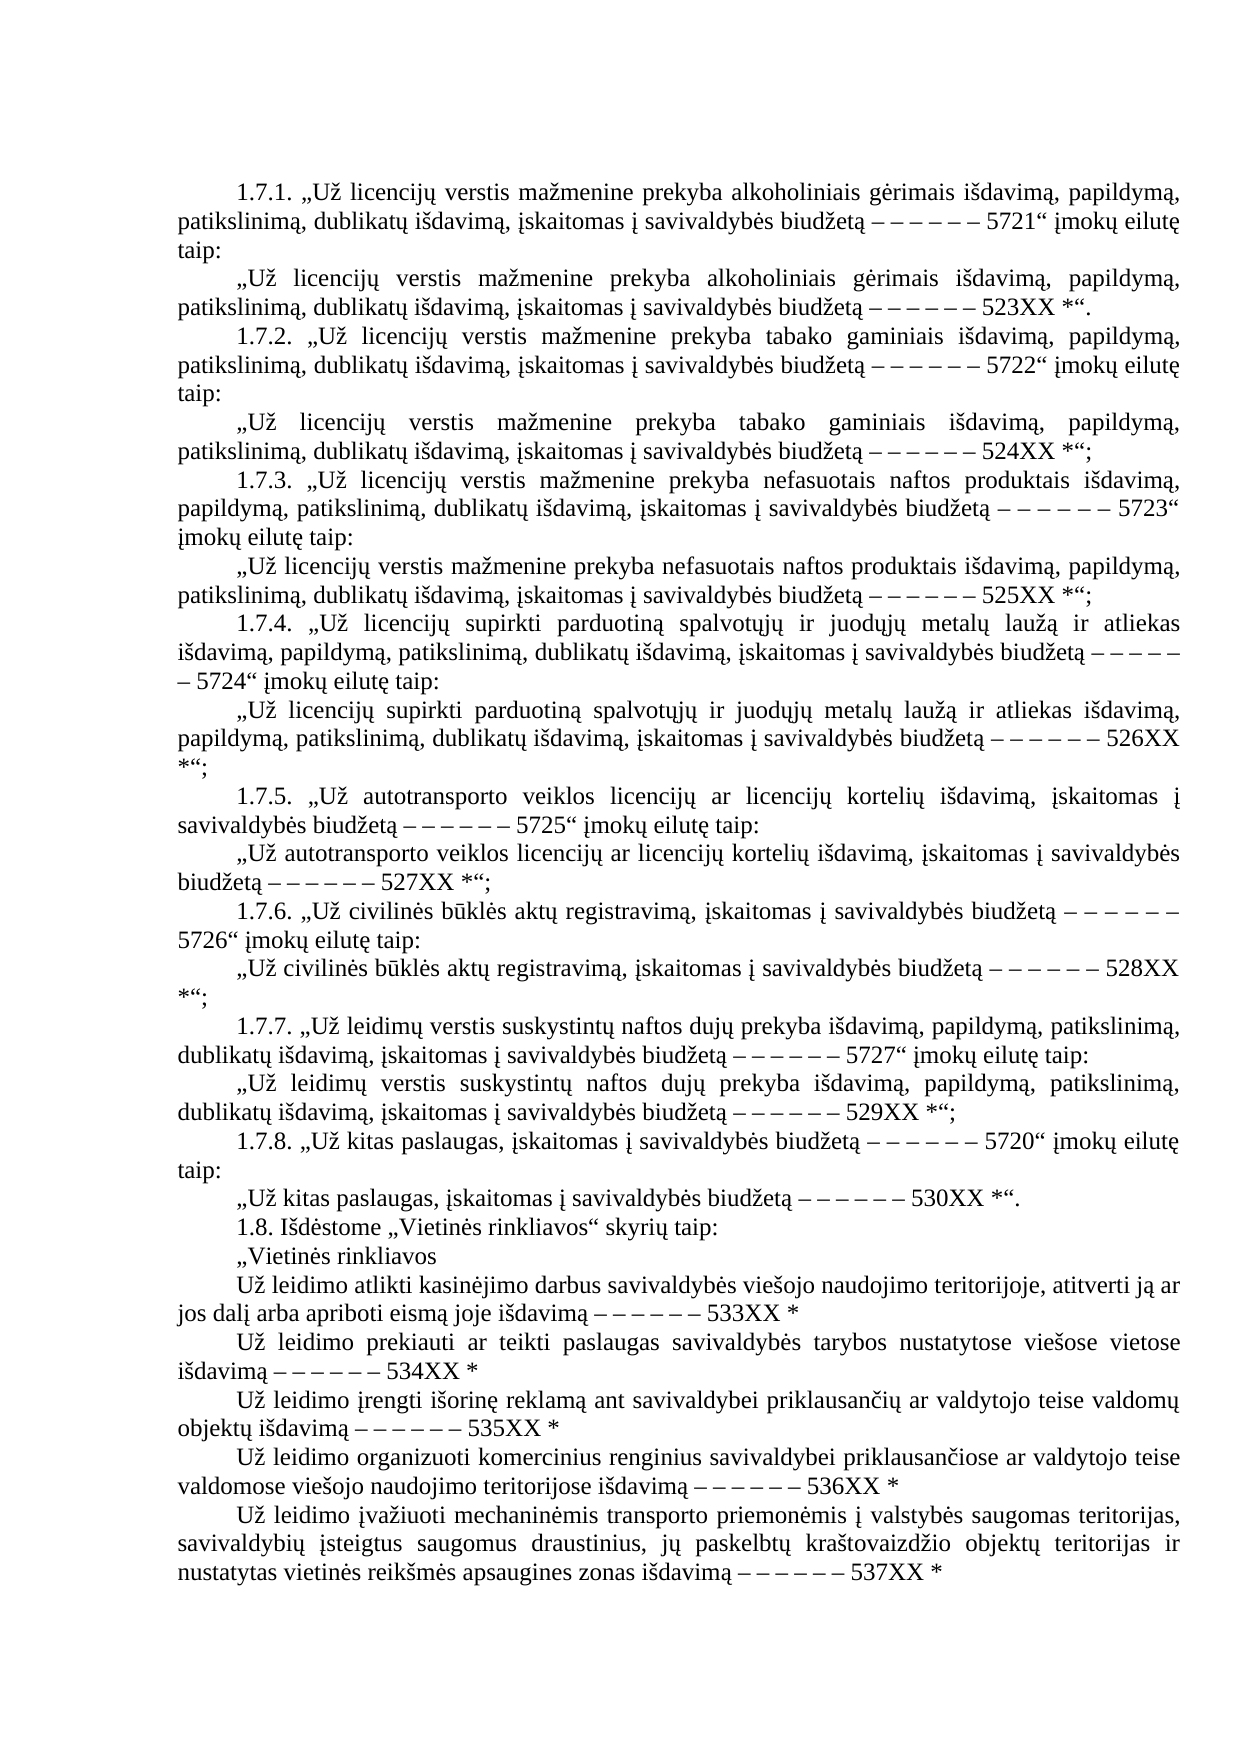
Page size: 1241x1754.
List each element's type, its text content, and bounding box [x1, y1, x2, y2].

text Už leidimo prekiauti ar teikti paslaugas savivaldybės tarybos nustatytose viešose vietose išdavimą – – – – – – 534XX * [177, 1327, 1181, 1385]
text „Už autotransporto veiklos licencijų ar licencijų kortelių išdavimą, įskaitomas į savivaldybės biudžetą – – – – – – 527XX *“; [177, 838, 1181, 896]
text 1.7.1. „Už licencijų verstis mažmenine prekyba alkoholiniais gėrimais išdavimą, papildymą, patikslinimą, dublikatų išdavimą, įskaitomas į savivaldybės biudžetą – – – – – – 5721“ įmokų eilutę taip: [177, 177, 1181, 263]
text 1.7.6. „Už civilinės būklės aktų registravimą, įskaitomas į savivaldybės biudžetą – – – – – – 5726“ įmokų eilutę taip: [177, 896, 1181, 953]
text 1.7.4. „Už licencijų supirkti parduotiną spalvotųjų ir juodųjų metalų laužą ir atliekas išdavimą, papildymą, patikslinimą, dublikatų išdavimą, įskaitomas į savivaldybės biudžetą – – – – – – 5724“ įmokų eilutę taip: [177, 608, 1181, 695]
text Už leidimo įrengti išorinę reklamą ant savivaldybei priklausančių ar valdytojo teise valdomų objektų išdavimą – – – – – – 535XX * [177, 1385, 1181, 1442]
text 1.7.3. „Už licencijų verstis mažmenine prekyba nefasuotais naftos produktais išdavimą, papildymą, patikslinimą, dublikatų išdavimą, įskaitomas į savivaldybės biudžetą – – – – – – 5723“ įmokų eilutę taip: [177, 465, 1181, 551]
text Už leidimo organizuoti komercinius renginius savivaldybei priklausančiose ar valdytojo teise valdomose viešojo naudojimo teritorijose išdavimą – – – – – – 536XX * [177, 1442, 1181, 1500]
text 1.8. Išdėstome „Vietinės rinkliavos“ skyrių taip: [177, 1212, 1181, 1241]
text Už leidimo įvažiuoti mechaninėmis transporto priemonėmis į valstybės saugomas teritorijas, savivaldybių įsteigtus saugomus draustinius, jų paskelbtų kraštovaizdžio objektų teritorijas ir nustatytas vietinės reikšmės apsaugines zonas išdavimą – – – – – – 537XX * [177, 1500, 1181, 1586]
text 1.7.8. „Už kitas paslaugas, įskaitomas į savivaldybės biudžetą – – – – – – 5720“ įmokų eilutę taip: [177, 1126, 1181, 1183]
text „Už civilinės būklės aktų registravimą, įskaitomas į savivaldybės biudžetą – – – – – – 528XX *“; [177, 953, 1181, 1011]
text „Už licencijų verstis mažmenine prekyba alkoholiniais gėrimais išdavimą, papildymą, patikslinimą, dublikatų išdavimą, įskaitomas į savivaldybės biudžetą – – – – – – 523XX *“. [177, 263, 1181, 321]
text 1.7.7. „Už leidimų verstis suskystintų naftos dujų prekyba išdavimą, papildymą, patikslinimą, dublikatų išdavimą, įskaitomas į savivaldybės biudžetą – – – – – – 5727“ įmokų eilutę taip: [177, 1011, 1181, 1068]
text 1.7.5. „Už autotransporto veiklos licencijų ar licencijų kortelių išdavimą, įskaitomas į savivaldybės biudžetą – – – – – – 5725“ įmokų eilutę taip: [177, 781, 1181, 838]
text „Už kitas paslaugas, įskaitomas į savivaldybės biudžetą – – – – – – 530XX *“. [177, 1183, 1181, 1212]
text „Už licencijų verstis mažmenine prekyba tabako gaminiais išdavimą, papildymą, patikslinimą, dublikatų išdavimą, įskaitomas į savivaldybės biudžetą – – – – – – 524XX *“; [177, 407, 1181, 465]
text „Už licencijų verstis mažmenine prekyba nefasuotais naftos produktais išdavimą, papildymą, patikslinimą, dublikatų išdavimą, įskaitomas į savivaldybės biudžetą – – – – – – 525XX *“; [177, 551, 1181, 608]
text „Vietinės rinkliavos [177, 1241, 1181, 1270]
text 1.7.2. „Už licencijų verstis mažmenine prekyba tabako gaminiais išdavimą, papildymą, patikslinimą, dublikatų išdavimą, įskaitomas į savivaldybės biudžetą – – – – – – 5722“ įmokų eilutę taip: [177, 321, 1181, 407]
text „Už leidimų verstis suskystintų naftos dujų prekyba išdavimą, papildymą, patikslinimą, dublikatų išdavimą, įskaitomas į savivaldybės biudžetą – – – – – – 529XX *“; [177, 1068, 1181, 1126]
text „Už licencijų supirkti parduotiną spalvotųjų ir juodųjų metalų laužą ir atliekas išdavimą, papildymą, patikslinimą, dublikatų išdavimą, įskaitomas į savivaldybės biudžetą – – – – – – 526XX *“; [177, 695, 1181, 781]
text Už leidimo atlikti kasinėjimo darbus savivaldybės viešojo naudojimo teritorijoje, atitverti ją ar jos dalį arba apriboti eismą joje išdavimą – – – – – – 533XX * [177, 1270, 1181, 1327]
